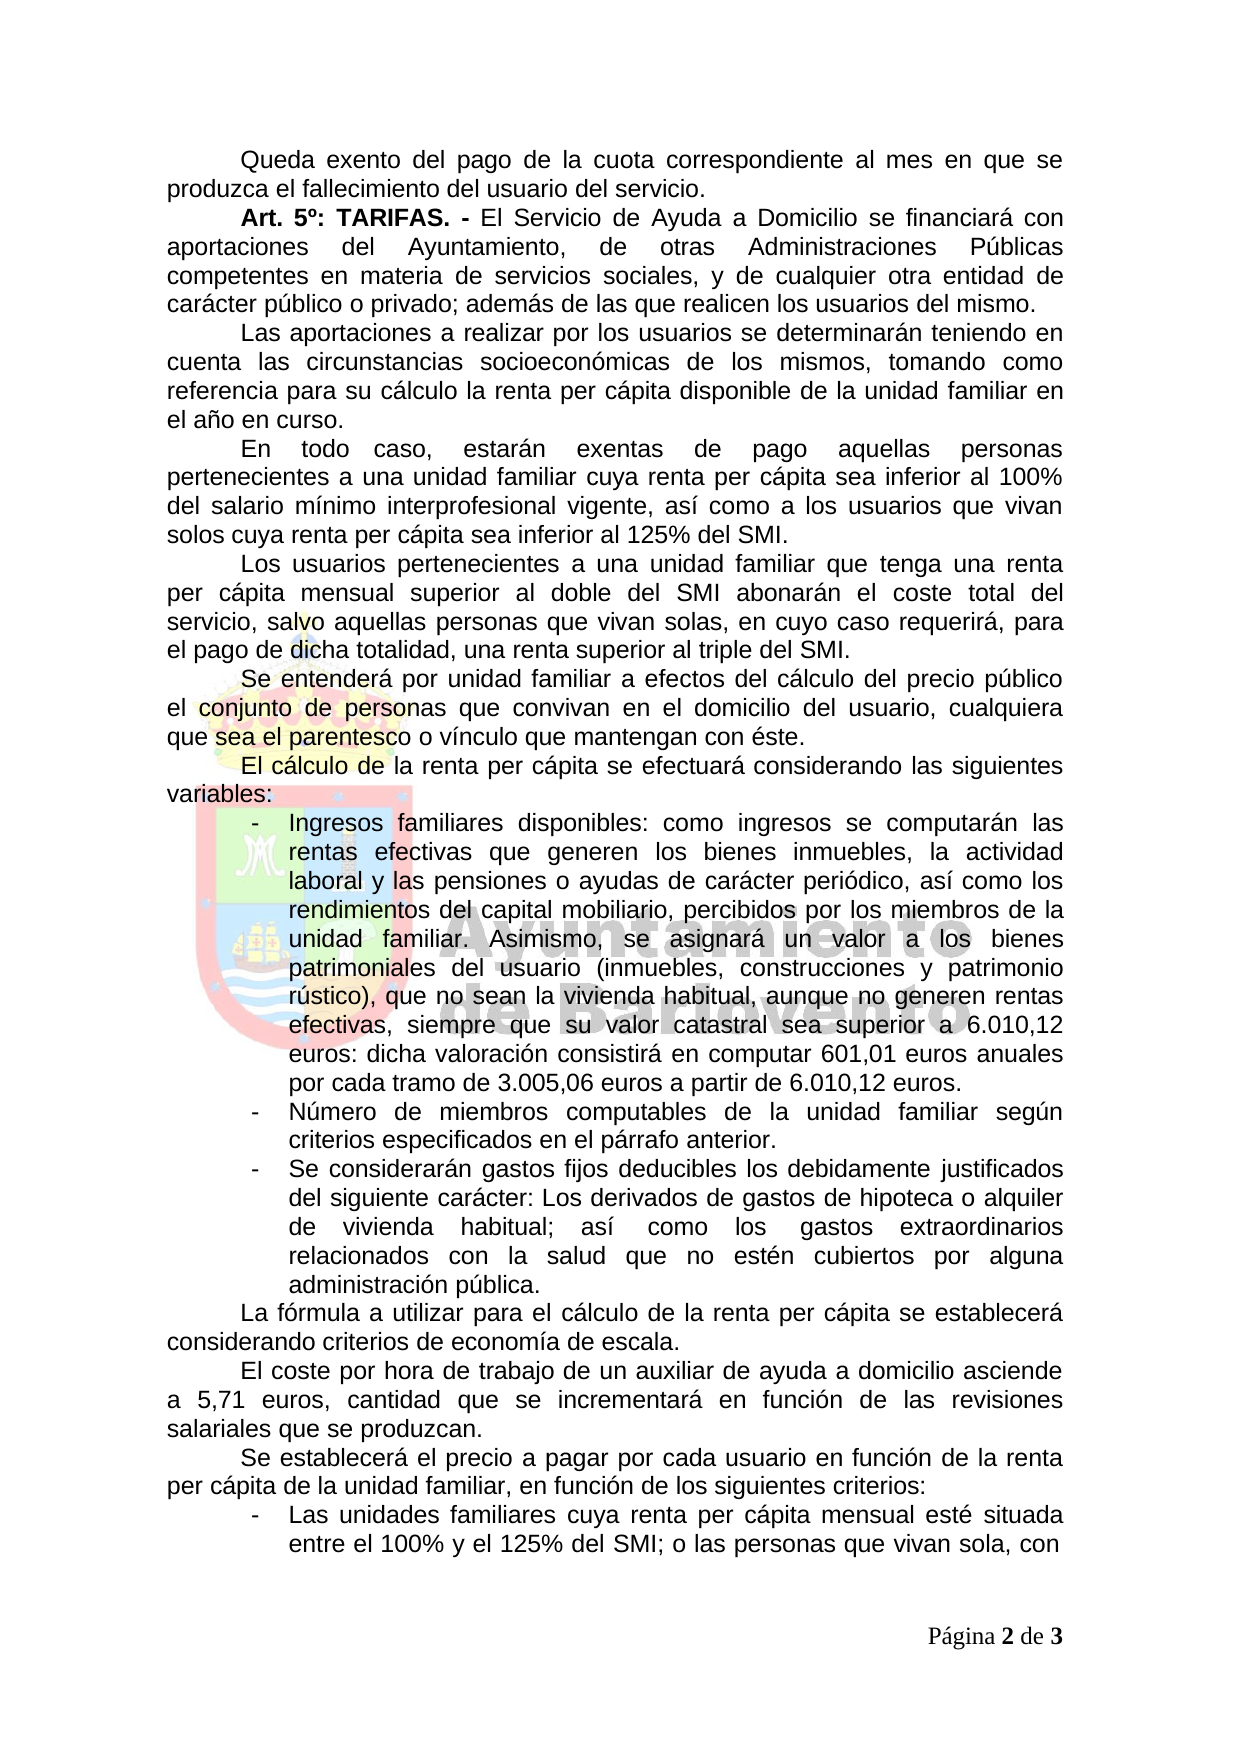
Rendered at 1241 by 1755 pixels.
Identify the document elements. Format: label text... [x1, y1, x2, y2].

text En todo caso, estarán exentas de pago aquellas personas pertenecientes a una unidad familiar cuya renta per cápita sea inferior al 100% del salario mínimo interprofesional vigente, así como a los usuarios que vivan solos cuya renta per cápita sea inferior al 125% del SMI. [167, 433, 1063, 549]
text Las aportaciones a realizar por los usuarios se determinarán teniendo en cuenta las circunstancias socioeconómicas de los mismos, tomando como referencia para su cálculo la renta per cápita disponible de la unidad familiar en el año en curso. [167, 318, 1064, 433]
list Las unidades familiares cuya renta per cápita mensual esté situada entre el 100% y el 125% del SMI; o las personas que vivan sola, con [251, 1500, 1063, 1558]
list Número de miembros computables de la unidad familiar según criterios especificados en el párrafo anterior. [251, 1147, 1063, 1154]
text La fórmula a utilizar para el cálculo de la renta per cápita se establecerá considerando criterios de economía de escala. [167, 1298, 1063, 1356]
text Se establecerá el precio a pagar por cada usuario en función de la renta per cápita de la unidad familiar, en función de los siguientes criterios: [167, 1442, 1063, 1500]
text Art. 5º: TARIFAS. - El Servicio de Ayuda a Domicilio se financiará con aportaciones del Ayuntamiento, de otras Administraciones Públicas competentes en materia de servicios sociales, y de cualquier otra entidad de carácter público o privado; además de las que realicen los usuarios del mismo. [167, 203, 1064, 318]
text Queda exento del pago de la cuota correspondiente al mes en que se produzca el fallecimiento del usuario del servicio. [167, 145, 1063, 203]
list Se considerarán gastos fijos deducibles los debidamente justificados del siguiente carácter: Los derivados de gastos de hipoteca o alquiler de vivienda habitual; así como los gastos extraordinarios relacionados con la salud que no estén cubiertos por alguna administración pública. [251, 1154, 1064, 1298]
text Los usuarios pertenecientes a una unidad familiar que tenga una renta per cápita mensual superior al doble del SMI abonarán el coste total del servicio, salvo aquellas personas que vivan solas, en cuyo caso requerirá, para el pago de dicha totalidad, una renta superior al triple del SMI. [167, 549, 1064, 664]
text El coste por hora de trabajo de un auxiliar de ayuda a domicilio asciende a 5,71 euros, cantidad que se incrementará en función de las revisiones salariales que se produzcan. [167, 1356, 1063, 1442]
